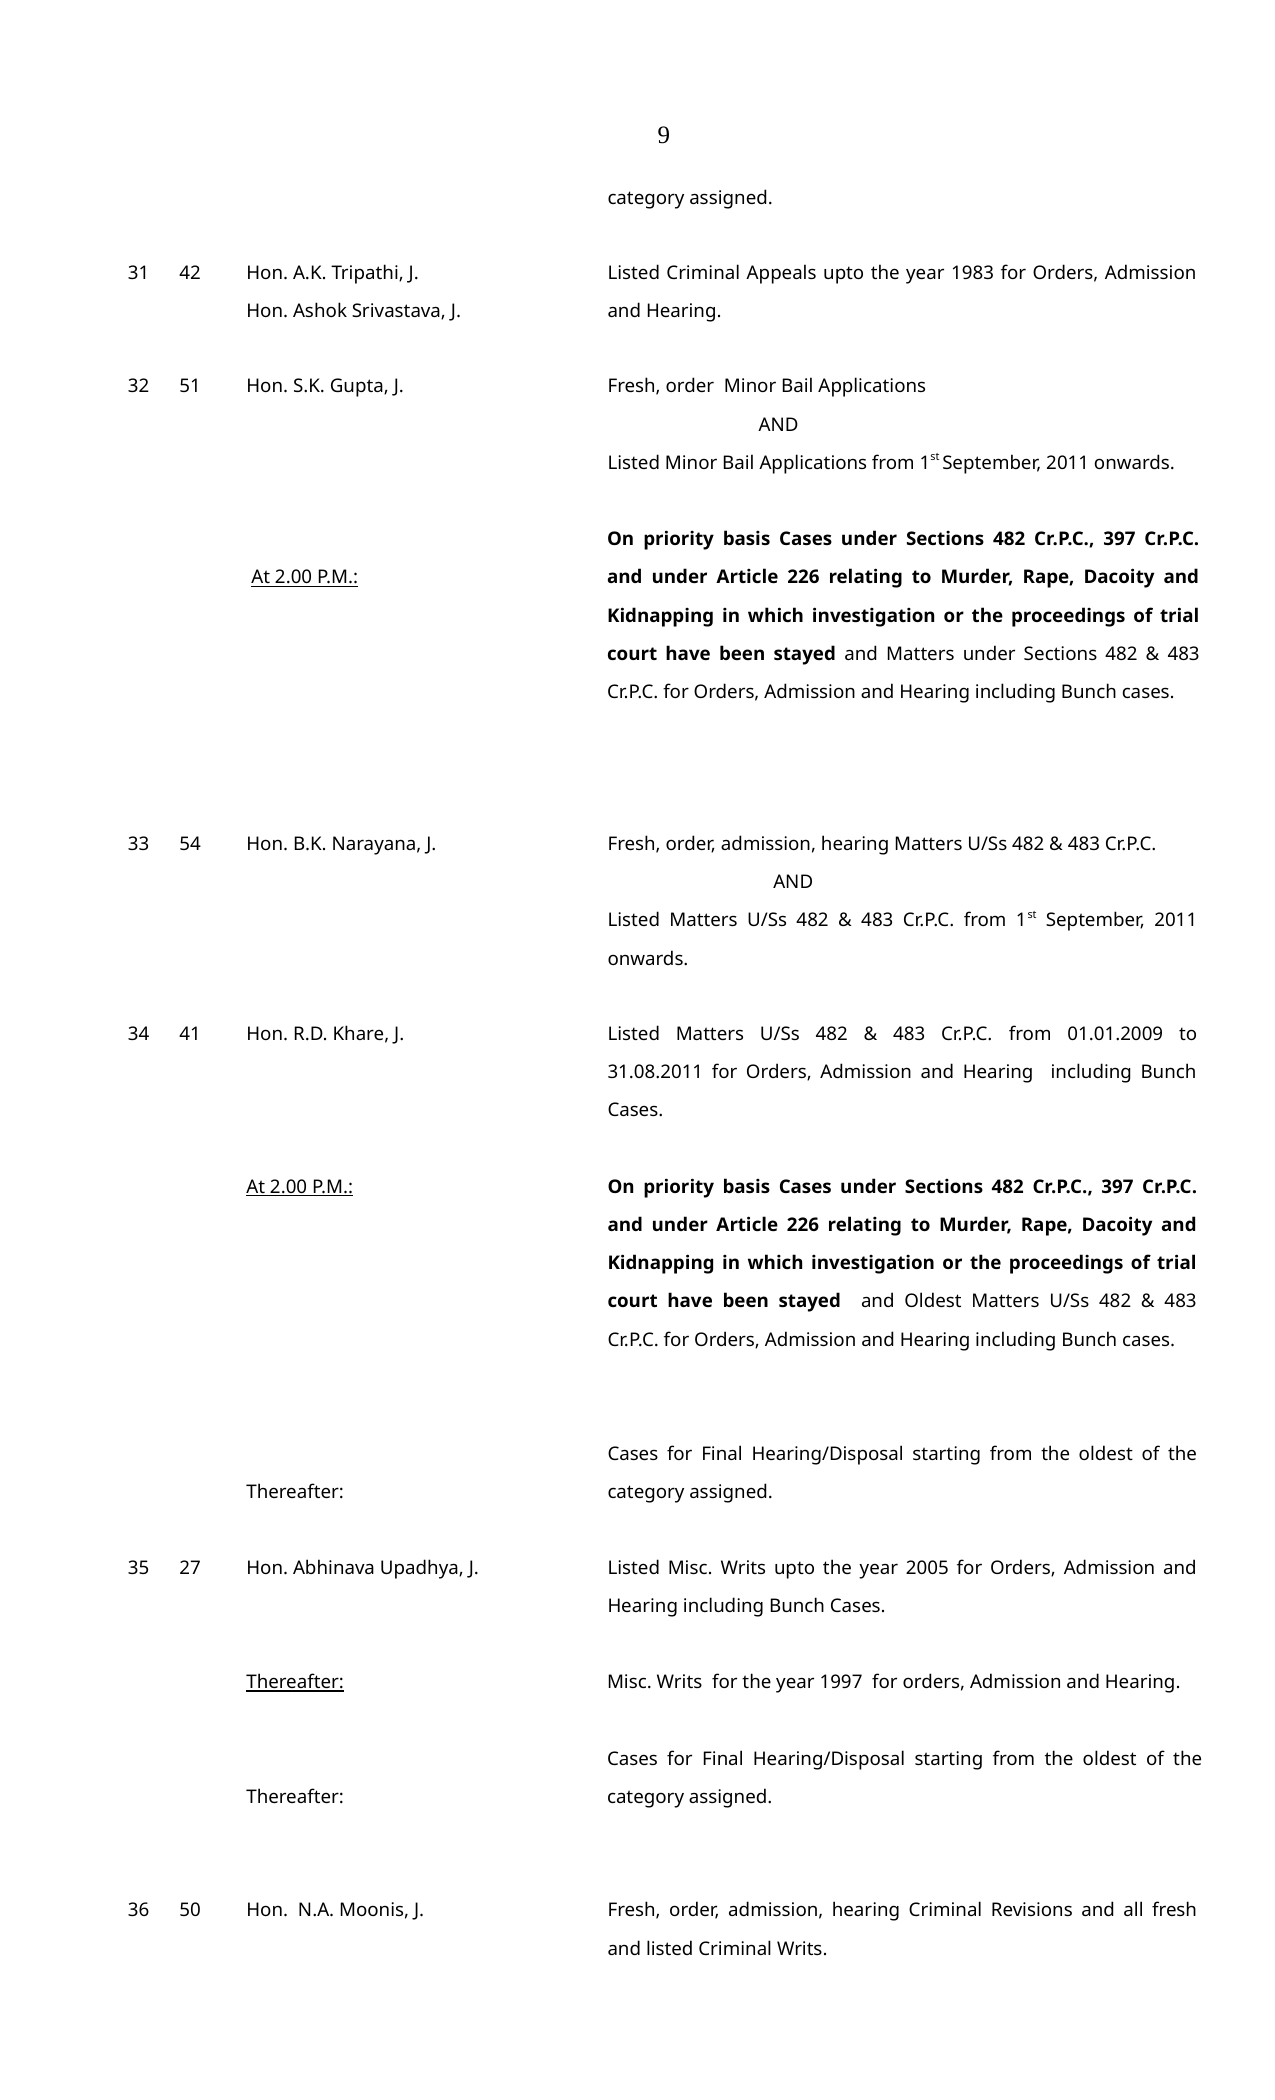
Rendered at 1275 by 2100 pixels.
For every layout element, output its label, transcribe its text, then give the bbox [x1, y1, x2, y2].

table_cell 34 [122, 1014, 173, 1548]
table_cell 32 [122, 367, 173, 824]
table_cell Hon. B.K. Narayana, J. [241, 824, 601, 1014]
table_cell Listed Matters U/Ss 482 & 483 Cr.P.C. from 01.01.2009 to 31.08.2011 for Orders, Admission and Hearing including Bunch Cases. On priority basis Cases under Sections 482 Cr.P.C., 397 Cr.P.C. and under Article 226 relating to Murder, Rape, Dacoity and Kidnapping in which investigation or the proceedings of trial court have been stayed and Oldest Matters U/Ss 482 & 483 Cr.P.C. for Orders, Admission and Hearing including Bunch cases. Cases for Final Hearing/Disposal starting from the oldest of the category assigned. [601, 1014, 1203, 1548]
table_cell Hon. A.K. Tripathi, J. Hon. Ashok Srivastava, J. [241, 254, 601, 367]
table_cell 35 [122, 1548, 173, 1891]
table_cell Fresh, order, admission, hearing Matters U/Ss 482 & 483 Cr.P.C. AND Listed Matters U/Ss 482 & 483 Cr.P.C. from 1st September, 2011 onwards. [601, 824, 1203, 1014]
table_cell Hon. Abhinava Upadhya, J. Thereafter: Thereafter: [241, 1548, 601, 1891]
table_cell category assigned. [601, 178, 1203, 253]
table_cell [173, 178, 241, 253]
table_cell 50 [173, 1891, 241, 1980]
table_cell Fresh, order, admission, hearing Criminal Revisions and all fresh and listed Criminal Writs. [601, 1891, 1203, 1980]
table_cell [122, 178, 173, 253]
table_cell Hon. R.D. Khare, J. At 2.00 P.M.: Thereafter: [241, 1014, 601, 1548]
table_cell 51 [173, 367, 241, 824]
table_cell 41 [173, 1014, 241, 1548]
table_cell [241, 178, 601, 253]
table_cell Listed Criminal Appeals upto the year 1983 for Orders, Admission and Hearing. [601, 254, 1203, 367]
table_cell Hon. N.A. Moonis, J. [241, 1891, 601, 1980]
table_cell 54 [173, 824, 241, 1014]
table_cell 36 [122, 1891, 173, 1980]
table_cell 33 [122, 824, 173, 1014]
table_cell 31 [122, 254, 173, 367]
table_cell Listed Misc. Writs upto the year 2005 for Orders, Admission and Hearing including Bunch Cases. Misc. Writs for the year 1997 for orders, Admission and Hearing. Cases for Final Hearing/Disposal starting from the oldest of the category assigned. [601, 1548, 1203, 1891]
table_cell Hon. S.K. Gupta, J. At 2.00 P.M.: [241, 367, 601, 824]
table_cell 42 [173, 254, 241, 367]
table_cell 27 [173, 1548, 241, 1891]
table_cell Fresh, order Minor Bail Applications AND Listed Minor Bail Applications from 1st September, 2011 onwards. On priority basis Cases under Sections 482 Cr.P.C., 397 Cr.P.C. and under Article 226 relating to Murder, Rape, Dacoity and Kidnapping in which investigation or the proceedings of trial court have been stayed and Matters under Sections 482 & 483 Cr.P.C. for Orders, Admission and Hearing including Bunch cases. [601, 367, 1203, 824]
